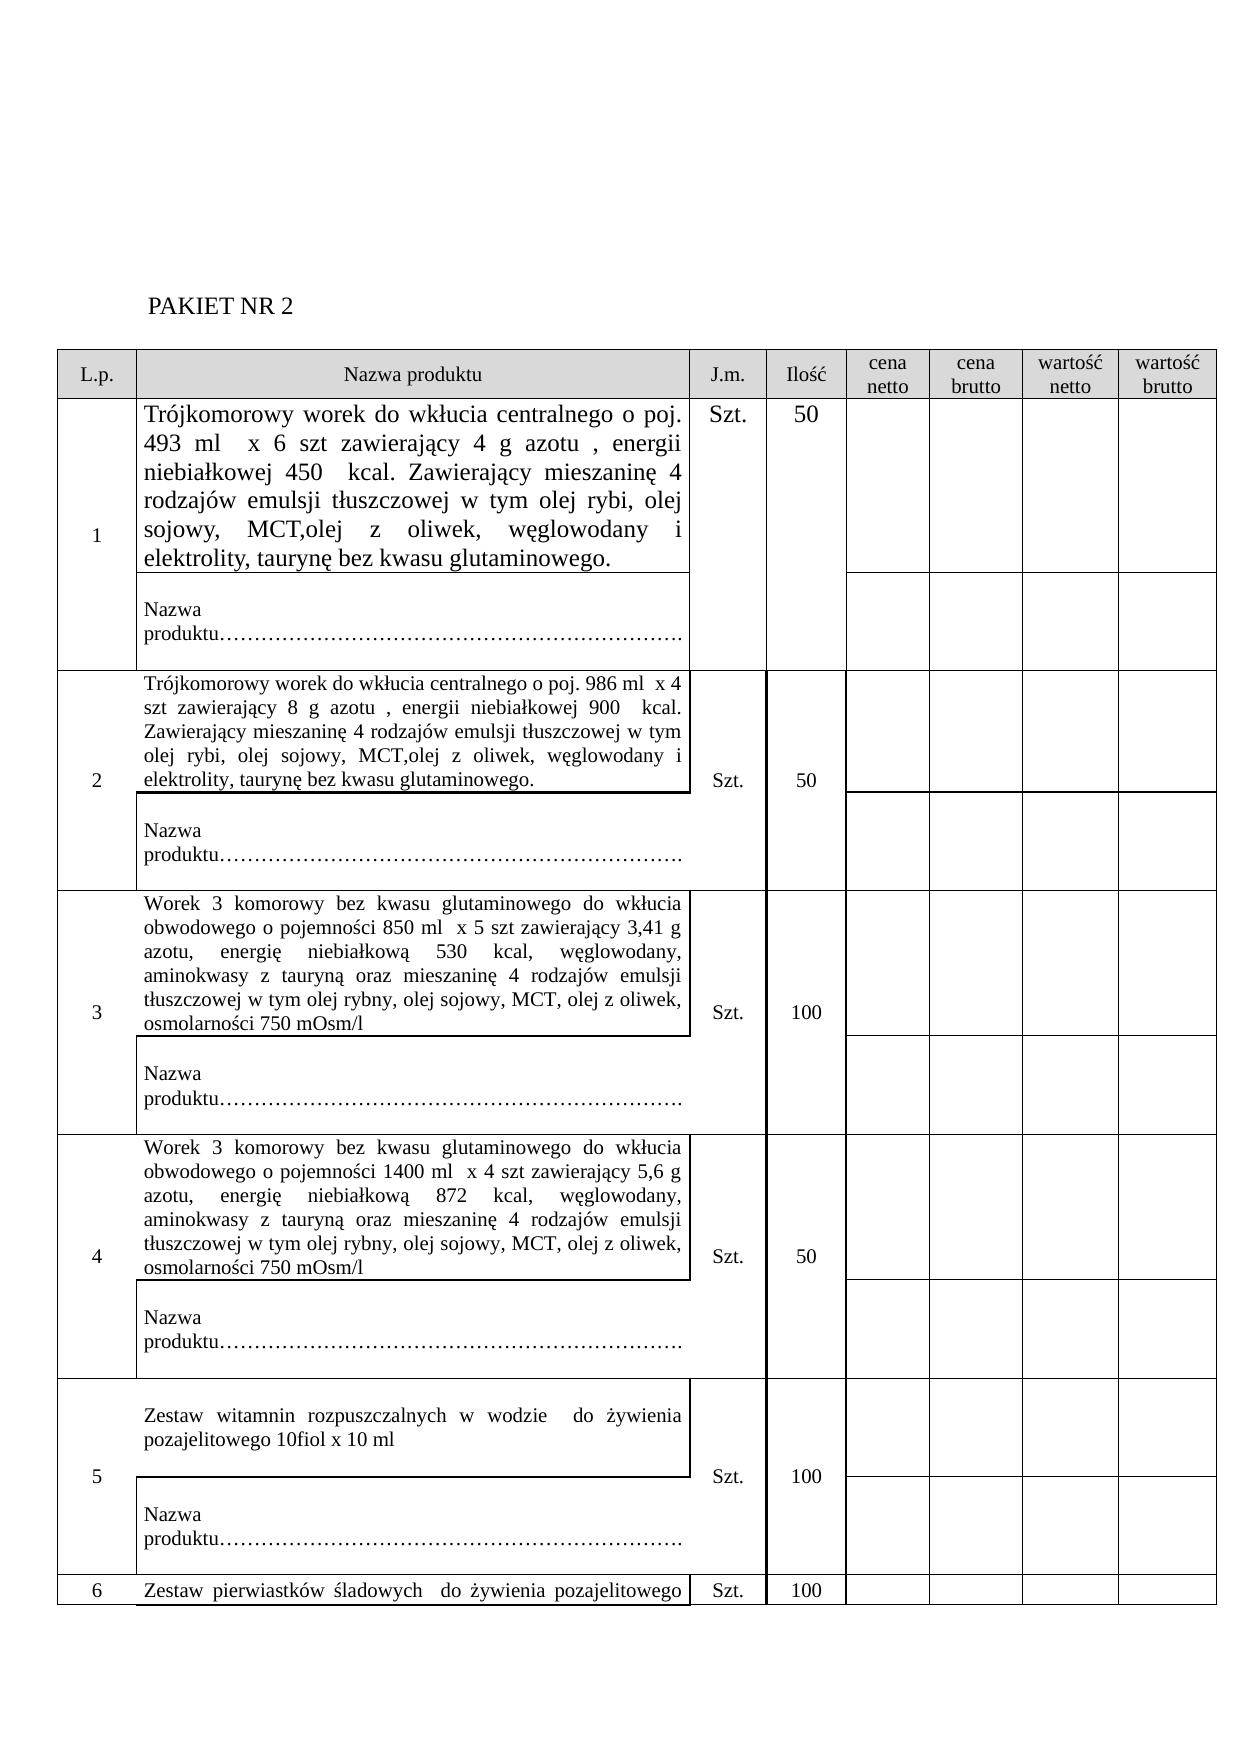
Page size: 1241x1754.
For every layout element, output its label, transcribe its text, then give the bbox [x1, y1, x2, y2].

table_cell Nazwa produktu…………………………………………………………. [137, 1478, 689, 1574]
table_cell 100 [768, 1575, 845, 1604]
table_cell [51, 1574, 57, 1604]
table_cell Szt. [690, 891, 765, 1134]
table_cell Worek 3 komorowy bez kwasu glutaminowego do wkłucia obwodowego o pojemności 850 ml x 5 szt zawierający 3,41 g azotu, energię niebiałkową 530 kcal, węglowodany, aminokwasy z tauryną oraz mieszaninę 4 rodzajów emulsji tłuszczowej w tym olej rybny, olej sojowy, MCT, olej z oliwek, osmolarności 750 mOsm/l [136, 891, 689, 1035]
table_cell [51, 1378, 57, 1476]
table_cell Szt. [690, 671, 765, 890]
table_cell [51, 1279, 57, 1377]
table_cell 50 [768, 1135, 845, 1377]
table_header L.p. [58, 350, 136, 398]
table_cell 100 [768, 891, 845, 1134]
table_cell [1023, 1280, 1118, 1377]
table_header Ilość [767, 350, 846, 398]
table_cell [1119, 793, 1216, 890]
table_cell [1119, 1036, 1216, 1134]
table_cell Zestaw witamnin rozpuszczalnych w wodzie do żywienia pozajelitowego 10fiol x 10 ml [136, 1379, 689, 1476]
table_cell [51, 670, 57, 791]
table_cell [51, 791, 57, 890]
table_cell [930, 399, 1022, 572]
table_cell [1119, 573, 1216, 670]
table_cell [1023, 573, 1118, 670]
table_cell [847, 891, 929, 1035]
table_cell [1119, 1280, 1216, 1377]
table_cell [847, 1036, 929, 1134]
table_header [51, 349, 57, 398]
table_cell [930, 1036, 1022, 1134]
table_cell Zestaw pierwiastków śladowych do żywienia pozajelitowego [136, 1575, 689, 1604]
table_cell 50 [768, 671, 845, 890]
table_header Nazwa produktu [137, 350, 689, 398]
table_cell Nazwa produktu…………………………………………………………. [137, 794, 689, 890]
table_cell Nazwa produktu…………………………………………………………. [137, 573, 689, 670]
table_cell [930, 1135, 1022, 1279]
table_cell Szt. [690, 399, 766, 670]
table_cell [51, 1134, 57, 1279]
table_cell [51, 890, 57, 1035]
table_cell 6 [58, 1575, 136, 1604]
table_cell [847, 793, 929, 890]
table_cell Szt. [691, 1575, 765, 1604]
table_cell [847, 1280, 929, 1377]
table_cell [847, 573, 929, 670]
table_cell 2 [58, 671, 136, 890]
table_cell [847, 1135, 929, 1279]
table_cell [847, 1477, 929, 1574]
table_cell Szt. [690, 1379, 765, 1574]
table_cell [51, 1476, 57, 1574]
table_header wartość netto [1023, 350, 1118, 398]
table_cell [51, 398, 57, 572]
table_cell [1119, 1135, 1216, 1279]
table_cell [1119, 1379, 1216, 1476]
table_header J.m. [690, 350, 766, 398]
table_cell 50 [767, 399, 846, 670]
table_cell Trójkomorowy worek do wkłucia centralnego o poj. 986 ml x 4 szt zawierający 8 g azotu , energii niebiałkowej 900 kcal. Zawierający mieszaninę 4 rodzajów emulsji tłuszczowej w tym olej rybi, olej sojowy, MCT,olej z oliwek, węglowodany i elektrolity, taurynę bez kwasu glutaminowego. [136, 671, 689, 791]
table_cell [930, 573, 1022, 670]
table_cell Szt. [690, 1135, 765, 1377]
table_cell [1023, 1575, 1118, 1604]
table_cell [847, 1379, 929, 1476]
table_header cena netto [847, 350, 929, 398]
table_cell Nazwa produktu…………………………………………………………. [137, 1281, 689, 1377]
table_cell [1023, 1477, 1118, 1574]
table_cell [1023, 1036, 1118, 1134]
table_cell 4 [58, 1135, 136, 1377]
table_cell [930, 1575, 1022, 1604]
table_cell 100 [768, 1379, 845, 1574]
table_cell [1023, 891, 1118, 1035]
table_cell [930, 1379, 1022, 1476]
table_cell [1119, 399, 1216, 572]
table_cell 3 [58, 891, 136, 1134]
table_header cena brutto [930, 350, 1022, 398]
text PAKIET NR 2 [148, 291, 1093, 320]
table_cell [1023, 671, 1118, 791]
table_cell 1 [58, 399, 136, 670]
table_cell [1119, 671, 1216, 791]
table_cell [847, 399, 929, 572]
table_cell 5 [58, 1379, 136, 1574]
table_cell [1023, 1135, 1118, 1279]
table_cell [930, 793, 1022, 890]
table_cell [930, 671, 1022, 791]
table_cell Worek 3 komorowy bez kwasu glutaminowego do wkłucia obwodowego o pojemności 1400 ml x 4 szt zawierający 5,6 g azotu, energię niebiałkową 872 kcal, węglowodany, aminokwasy z tauryną oraz mieszaninę 4 rodzajów emulsji tłuszczowej w tym olej rybny, olej sojowy, MCT, olej z oliwek, osmolarności 750 mOsm/l [136, 1135, 689, 1279]
table_header wartość brutto [1119, 350, 1216, 398]
table_cell [1023, 1379, 1118, 1476]
table_cell [930, 891, 1022, 1035]
table_cell [1119, 1575, 1216, 1604]
table_cell [930, 1280, 1022, 1377]
table_cell [1119, 1477, 1216, 1574]
table_cell Trójkomorowy worek do wkłucia centralnego o poj. 493 ml x 6 szt zawierający 4 g azotu , energii niebiałkowej 450 kcal. Zawierający mieszaninę 4 rodzajów emulsji tłuszczowej w tym olej rybi, olej sojowy, MCT,olej z oliwek, węglowodany i elektrolity, taurynę bez kwasu glutaminowego. [137, 399, 689, 572]
table_cell Nazwa produktu…………………………………………………………. [137, 1037, 689, 1134]
table_cell [847, 1575, 929, 1604]
table_cell [930, 1477, 1022, 1574]
table_cell [847, 671, 929, 791]
table_cell [1119, 891, 1216, 1035]
table_cell [51, 572, 57, 670]
table_cell [1023, 793, 1118, 890]
table_cell [1023, 399, 1118, 572]
table_cell [51, 1035, 57, 1134]
